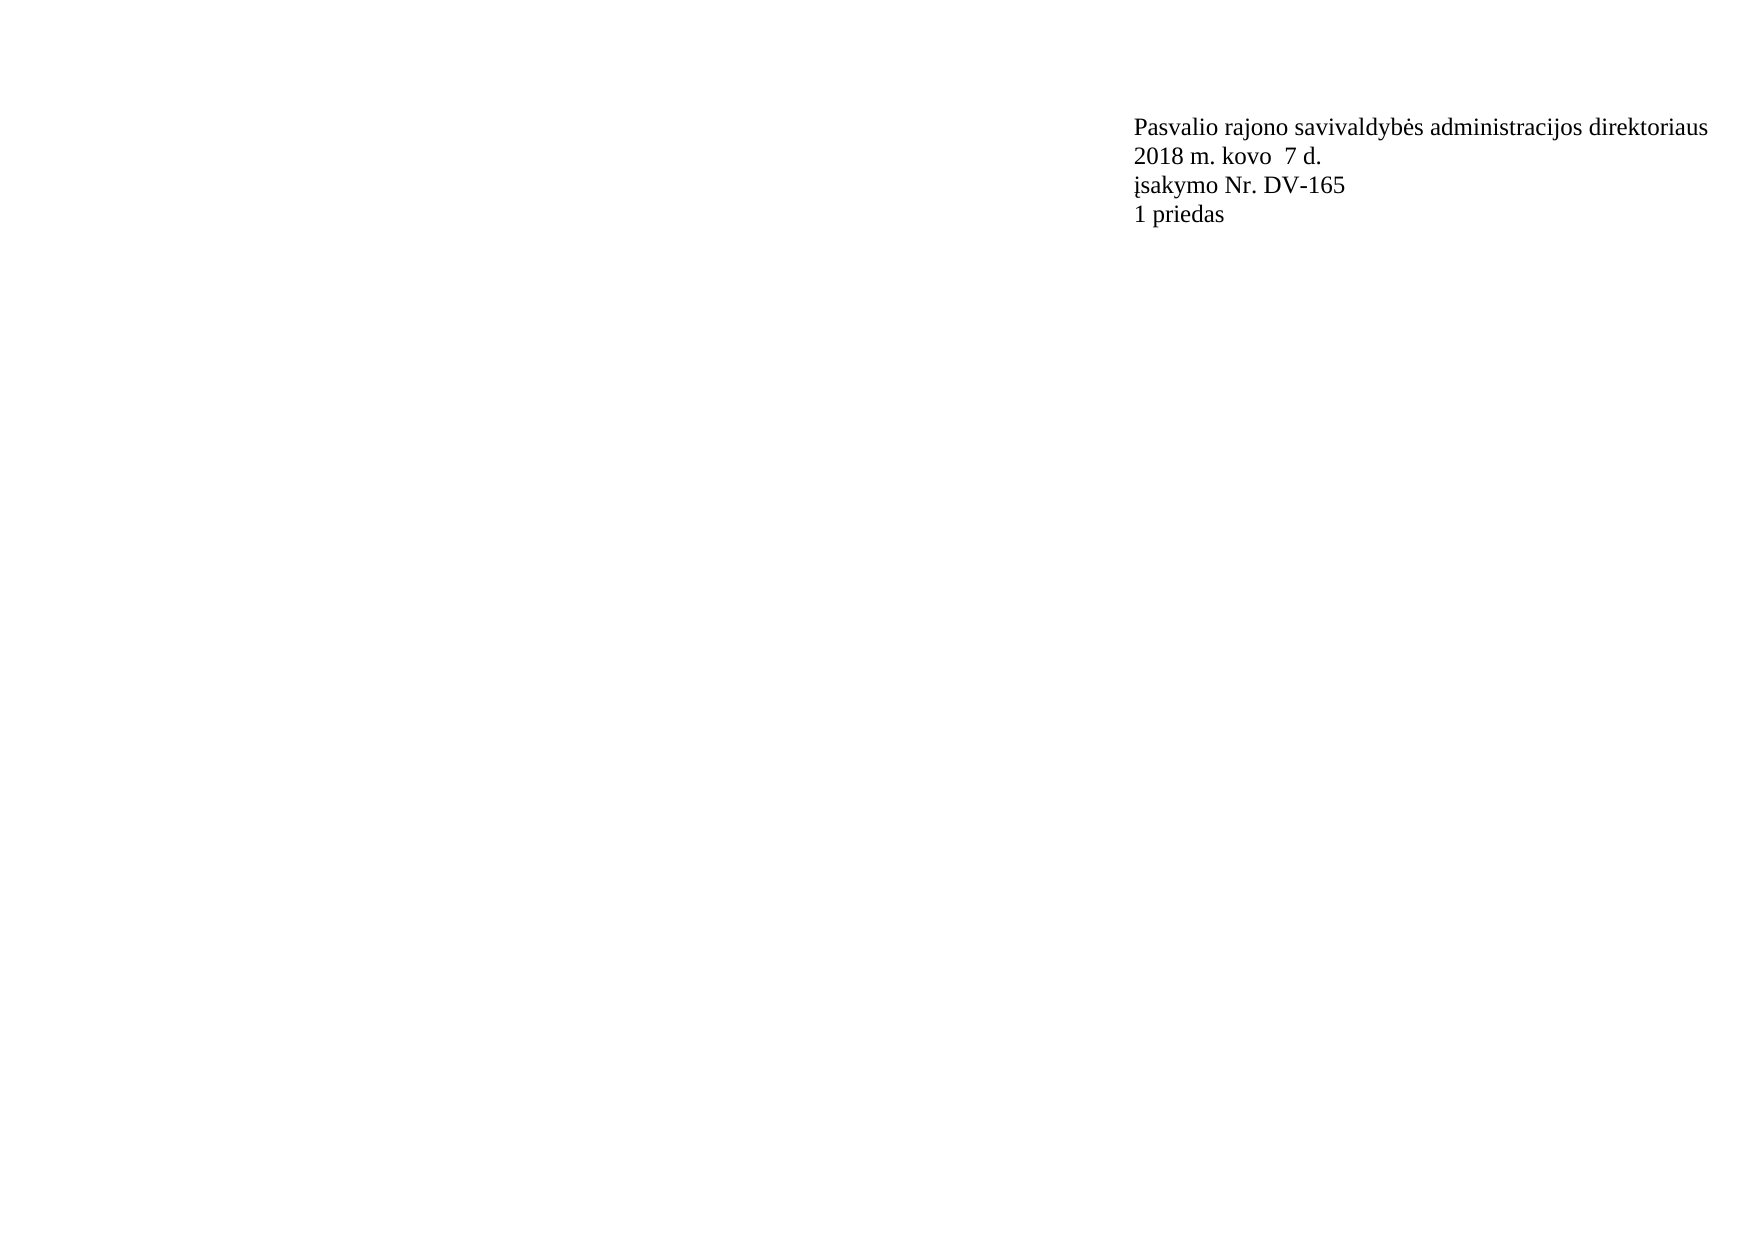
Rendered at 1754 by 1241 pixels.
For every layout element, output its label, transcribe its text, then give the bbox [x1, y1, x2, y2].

table_header [699, 113, 1122, 256]
table_header Pasvalio rajono savivaldybės administracijos direktoriaus 2018 m. kovo 7 d. įsakymo Nr. DV-165 1 priedas [1122, 113, 1715, 256]
